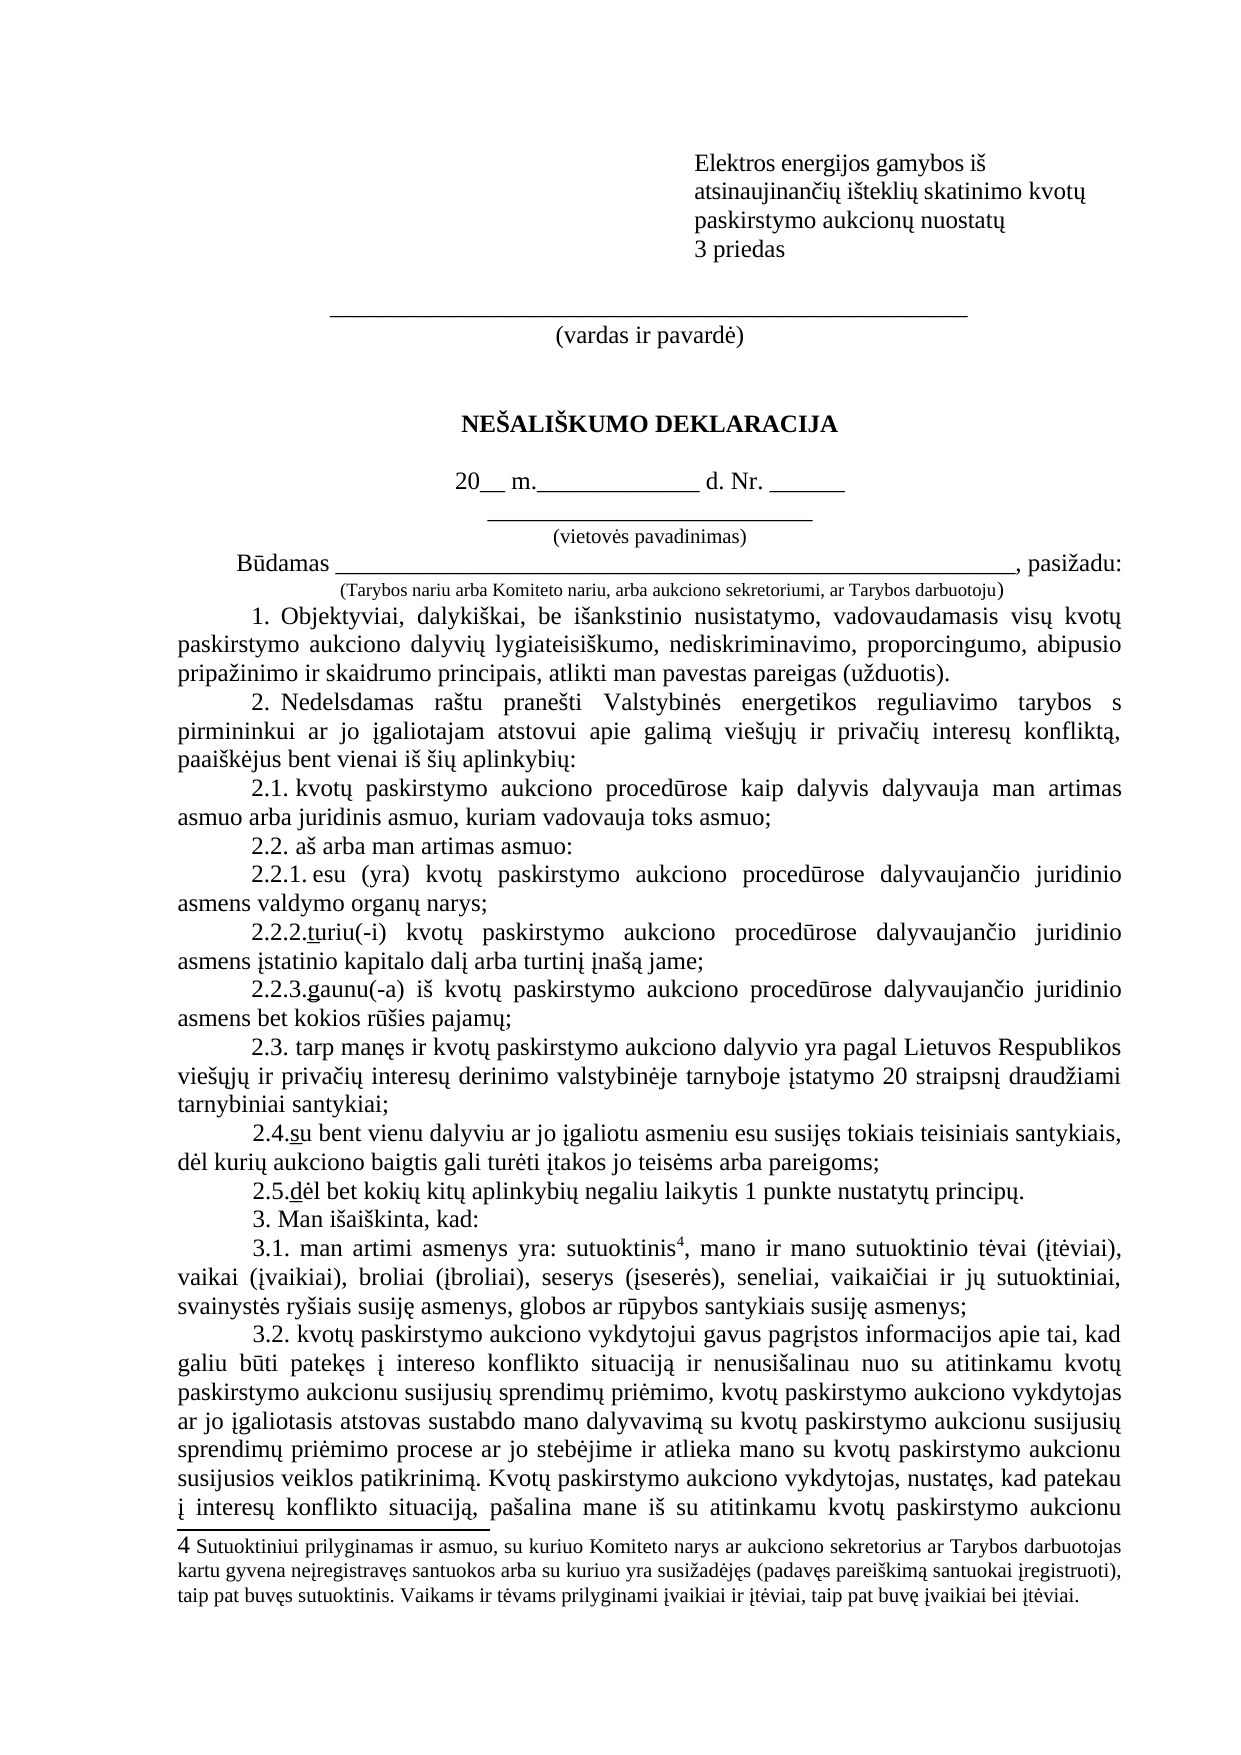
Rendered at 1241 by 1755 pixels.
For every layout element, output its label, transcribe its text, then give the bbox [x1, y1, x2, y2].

text 2.3. tarp manęs ir kvotų paskirstymo aukciono dalyvio yra pagal Lietuvos Respublikos viešųjų ir privačių interesų derinimo valstybinėje tarnyboje įstatymo 20 straipsnį draudžiami tarnybiniai santykiai; [177, 1032, 1122, 1118]
text 2.2. aš arba man artimas asmuo: [177, 831, 1122, 859]
text (Tarybos nariu arba Komiteto nariu, arba aukciono sekretoriumi, ar Tarybos darbuotoju) [177, 577, 1122, 601]
text Elektros energijos gamybos iš [694, 148, 1122, 176]
text (vardas ir pavardė) [177, 320, 1122, 356]
text atsinaujinančių išteklių skatinimo kvotų [694, 176, 1122, 205]
text __________________________ [177, 495, 1122, 524]
text 3 priedas [694, 234, 797, 263]
text 3.1. man artimi asmenys yra: sutuoktinis, mano ir mano sutuoktinio tėvai (įtėviai), vaikai (įvaikiai), broliai (įbroliai), seserys (įseserės), seneliai, vaikaičiai ir jų sutuoktiniai, svainystės ryšiais susiję asmenys, globos ar rūpybos santykiais susiję asmenys; [177, 1233, 1122, 1319]
text 2.2.1. esu (yra) kvotų paskirstymo aukciono procedūrose dalyvaujančio juridinio asmens valdymo organų narys; [177, 859, 1122, 917]
text 2. Nedelsdamas raštu pranešti Valstybinės energetikos reguliavimo tarybos s pirmininkui ar jo įgaliotajam atstovui apie galimą viešųjų ir privačių interesų konfliktą, paaiškėjus bent vienai iš šių aplinkybių: [177, 687, 1122, 773]
text 3. Man išaiškinta, kad: [177, 1204, 1122, 1233]
text 2.1. kvotų paskirstymo aukciono procedūrose kaip dalyvis dalyvauja man artimas asmuo arba juridinis asmuo, kuriam vadovauja toks asmuo; [177, 773, 1122, 831]
text Būdamas , pasižadu: [177, 548, 1122, 577]
text 2.4. su bent vienu dalyviu ar jo įgaliotu asmeniu esu susijęs tokiais teisiniais santykiais, dėl kurių aukciono baigtis gali turėti įtakos jo teisėms arba pareigoms; [177, 1118, 1122, 1176]
text 3.2. kvotų paskirstymo aukciono vykdytojui gavus pagrįstos informacijos apie tai, kad galiu būti patekęs į intereso konflikto situaciją ir nenusišalinau nuo su atitinkamu kvotų paskirstymo aukcionu susijusių sprendimų priėmimo, kvotų paskirstymo aukciono vykdytojas ar jo įgaliotasis atstovas sustabdo mano dalyvavimą su kvotų paskirstymo aukcionu susijusių sprendimų priėmimo procese ar jo stebėjime ir atlieka mano su kvotų paskirstymo aukcionu susijusios veiklos patikrinimą. Kvotų paskirstymo aukciono vykdytojas, nustatęs, kad patekau į interesų konflikto situaciją, pašalina mane iš su atitinkamu kvotų paskirstymo aukcionu [177, 1319, 1122, 1521]
text Sutuoktiniui prilyginamas ir asmuo, su kuriuo Komiteto narys ar aukciono sekretorius ar Tarybos darbuotojas kartu gyvena neįregistravęs santuokos arba su kuriuo yra susižadėjęs (padavęs pareiškimą santuokai įregistruoti), taip pat buvęs sutuoktinis. Vaikams ir tėvams prilyginami įvaikiai ir įtėviai, taip pat buvę įvaikiai bei įtėviai. [177, 1530, 1122, 1607]
text ___________________________________________________ [177, 291, 1122, 320]
text 2.2.3. gaunu(-a) iš kvotų paskirstymo aukciono procedūrose dalyvaujančio juridinio asmens bet kokios rūšies pajamų; [177, 974, 1122, 1032]
text (vietovės pavadinimas) [177, 524, 1122, 548]
text 2.5. dėl bet kokių kitų aplinkybių negaliu laikytis 1 punkte nustatytų principų. [177, 1176, 1122, 1204]
text NEŠALIŠKUMO DEKLARACIJA [177, 409, 1122, 438]
text paskirstymo aukcionų nuostatų [694, 205, 1122, 234]
text 2.2.2. turiu(-i) kvotų paskirstymo aukciono procedūrose dalyvaujančio juridinio asmens įstatinio kapitalo dalį arba turtinį įnašą jame; [177, 917, 1122, 974]
text 1. Objektyviai, dalykiškai, be išankstinio nusistatymo, vadovaudamasis visų kvotų paskirstymo aukciono dalyvių lygiateisiškumo, nediskriminavimo, proporcingumo, abipusio pripažinimo ir skaidrumo principais, atlikti man pavestas pareigas (užduotis). [177, 601, 1122, 687]
text 20__ m._____________ d. Nr. ______ [177, 466, 1122, 495]
